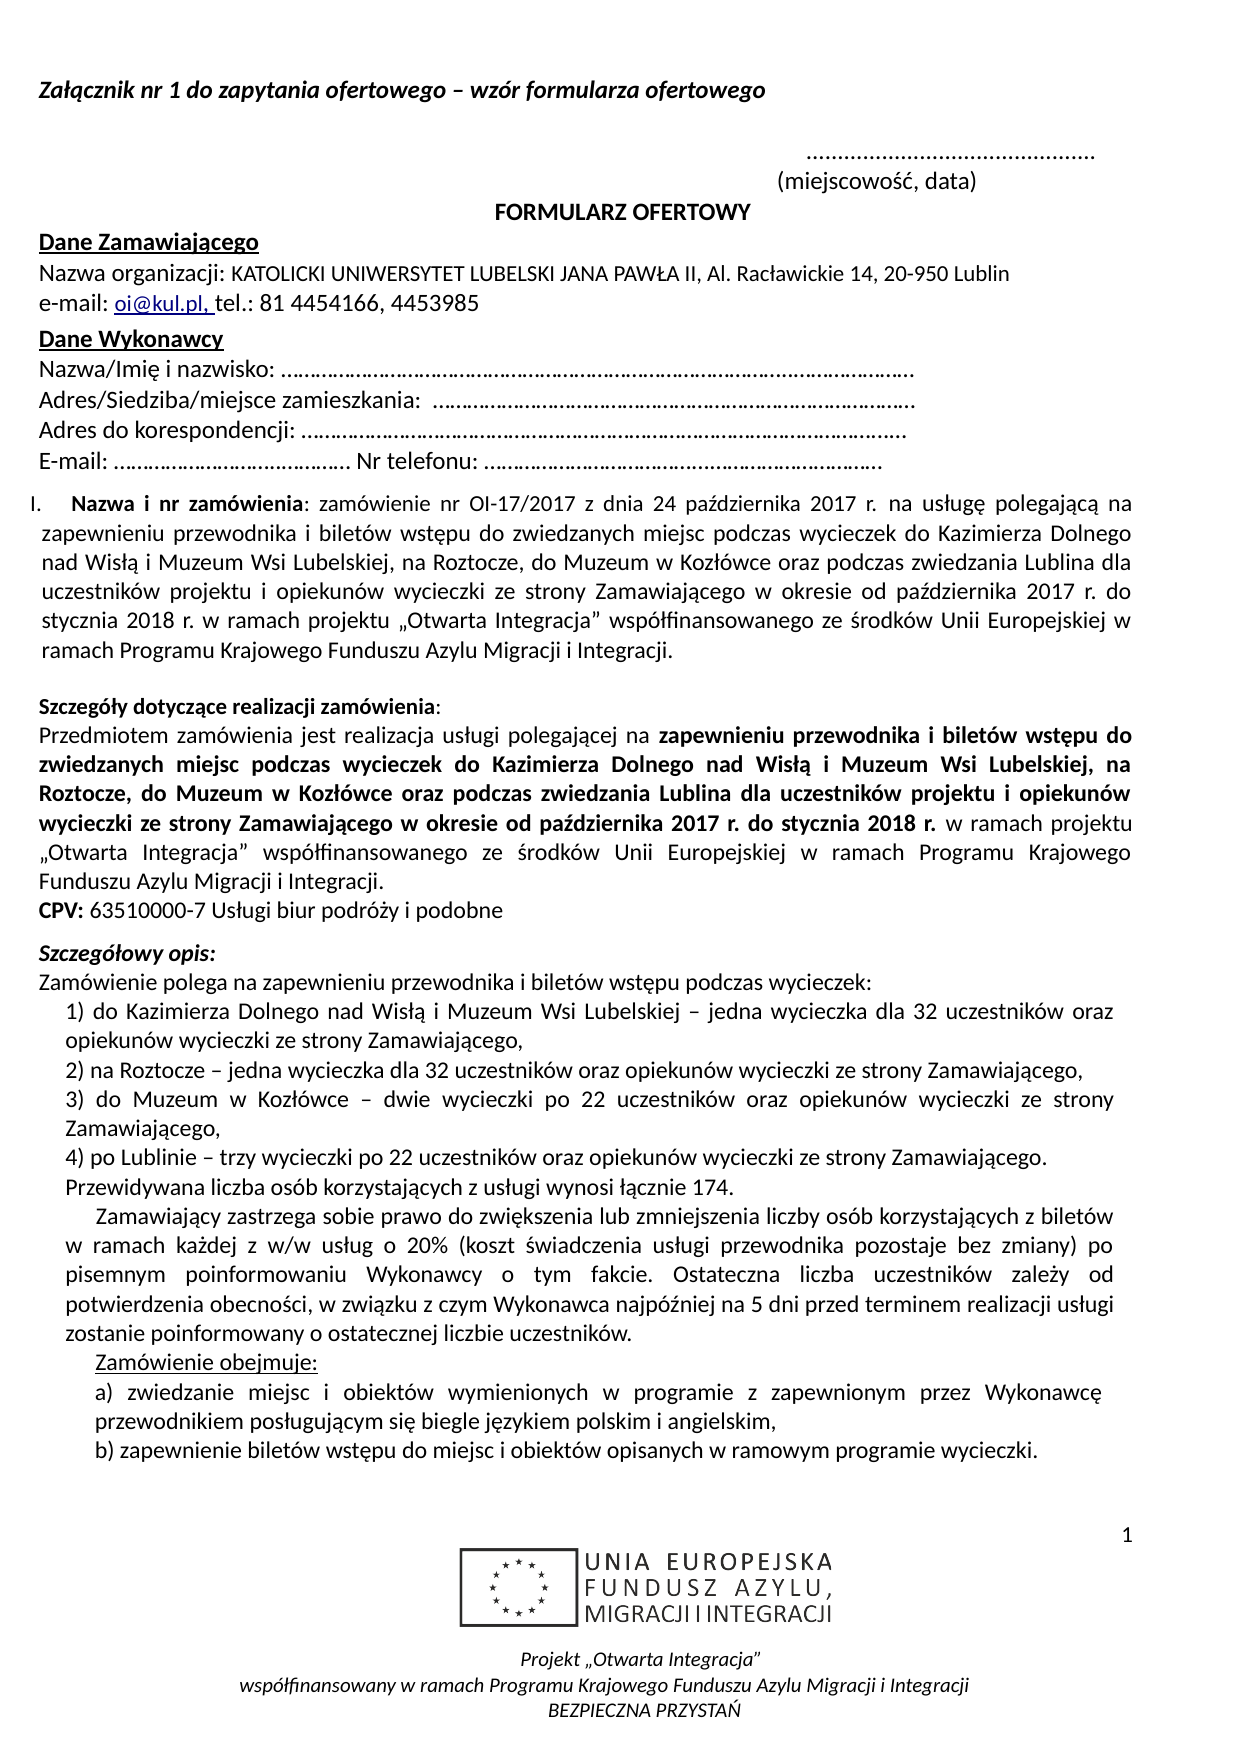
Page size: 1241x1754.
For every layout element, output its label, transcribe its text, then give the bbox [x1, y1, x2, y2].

text (miejscowość, data) [68, 165, 1177, 196]
text b) zapewnienie biletów wstępu do miejsc i obiektów opisanych w ramowym programie wycieczki. [94, 1435, 1103, 1464]
text Załącznik nr 1 do zapytania ofertowego – wzór formularza ofertowego [38, 74, 1177, 104]
text 1) do Kazimierza Dolnego nad Wisłą i Muzeum Wsi Lubelskiej – jedna wycieczka dla 32 uczestników oraz opiekunów wycieczki ze strony Zamawiającego, [83, 996, 1133, 1055]
text Zamówienie polega na zapewnieniu przewodnika i biletów wstępu podczas wycieczek: [38, 967, 1133, 996]
text Dane Wykonawcy [38, 323, 1177, 353]
list Adres/Siedziba/miejsce zamieszkania: ………………………………………………………………………… [38, 384, 1177, 414]
text CPV: 63510000-7 Usługi biur podróży i podobne [38, 896, 1133, 925]
list Adres do korespondencji: ………………………………………………………………………………………...… [38, 414, 1177, 445]
text Zamawiający zastrzega sobie prawo do zwiększenia lub zmniejszenia liczby osób korzystających z biletów w ramach każdej z w/w usług o 20% (koszt świadczenia usługi przewodnika pozostaje bez zmiany) po pisemnym poinformowaniu Wykonawcy o tym fakcie. Ostateczna liczba uczestników zależy od potwierdzenia obecności, w związku z czym Wykonawca najpóźniej na 5 dni przed terminem realizacji usługi zostanie poinformowany o ostatecznej liczbie uczestników. [83, 1201, 1133, 1347]
list E-mail: ………………………..………… Nr telefonu: ………………………………...………………………… [38, 445, 1177, 476]
list Nazwa i nr zamówienia: zamówienie nr OI-17/2017 z dnia 24 października 2017 r. na usługę polegającą na zapewnieniu przewodnika i biletów wstępu do zwiedzanych miejsc podczas wycieczek do Kazimierza Dolnego nad Wisłą i Muzeum Wsi Lubelskiej, na Roztocze, do Muzeum w Kozłówce oraz podczas zwiedzania Lublina dla uczestników projektu i opiekunów wycieczki ze strony Zamawiającego w okresie od października 2017 r. do stycznia 2018 r. w ramach projektu „Otwarta Integracja” współfinansowanego ze środków Unii Europejskiej w ramach Programu Krajowego Funduszu Azylu Migracji i Integracji. [41, 488, 1133, 664]
text FORMULARZ OFERTOWY [68, 196, 1177, 226]
text 3) do Muzeum w Kozłówce – dwie wycieczki po 22 uczestników oraz opiekunów wycieczki ze strony Zamawiającego, [83, 1084, 1133, 1142]
text Szczegóły dotyczące realizacji zamówienia: [38, 692, 1133, 720]
text Zamówienie obejmuje: [68, 1347, 1162, 1377]
text Szczegółowy opis: [38, 938, 1133, 967]
list e-mail: oi@kul.pl, tel.: 81 4454166, 4453985 [38, 287, 1177, 318]
text 2) na Roztocze – jedna wycieczka dla 32 uczestników oraz opiekunów wycieczki ze strony Zamawiającego, [83, 1055, 1133, 1084]
text Przedmiotem zamówienia jest realizacja usługi polegającej na zapewnieniu przewodnika i biletów wstępu do zwiedzanych miejsc podczas wycieczek do Kazimierza Dolnego nad Wisłą i Muzeum Wsi Lubelskiej, na Roztocze, do Muzeum w Kozłówce oraz podczas zwiedzania Lublina dla uczestników projektu i opiekunów wycieczki ze strony Zamawiającego w okresie od października 2017 r. do stycznia 2018 r. w ramach projektu „Otwarta Integracja” współfinansowanego ze środków Unii Europejskiej w ramach Programu Krajowego Funduszu Azylu Migracji i Integracji. [38, 720, 1133, 896]
picture [459, 1548, 832, 1627]
text a) zwiedzanie miejsc i obiektów wymienionych w programie z zapewnionym przez Wykonawcę przewodnikiem posługującym się biegle językiem polskim i angielskim, [94, 1377, 1103, 1435]
text Przewidywana liczba osób korzystających z usługi wynosi łącznie 174. [83, 1172, 1133, 1201]
text 4) po Lublinie – trzy wycieczki po 22 uczestników oraz opiekunów wycieczki ze strony Zamawiającego. [83, 1142, 1133, 1172]
list Nazwa/Imię i nazwisko: ……………………………………………………………………………..………………… [38, 353, 1177, 384]
list Nazwa organizacji: KATOLICKI UNIWERSYTET LUBELSKI JANA PAWŁA II, Al. Racławickie 14, 20-950 Lublin [38, 257, 1177, 287]
list Dane Zamawiającego [38, 226, 1177, 257]
text .............................................. [68, 104, 1177, 165]
